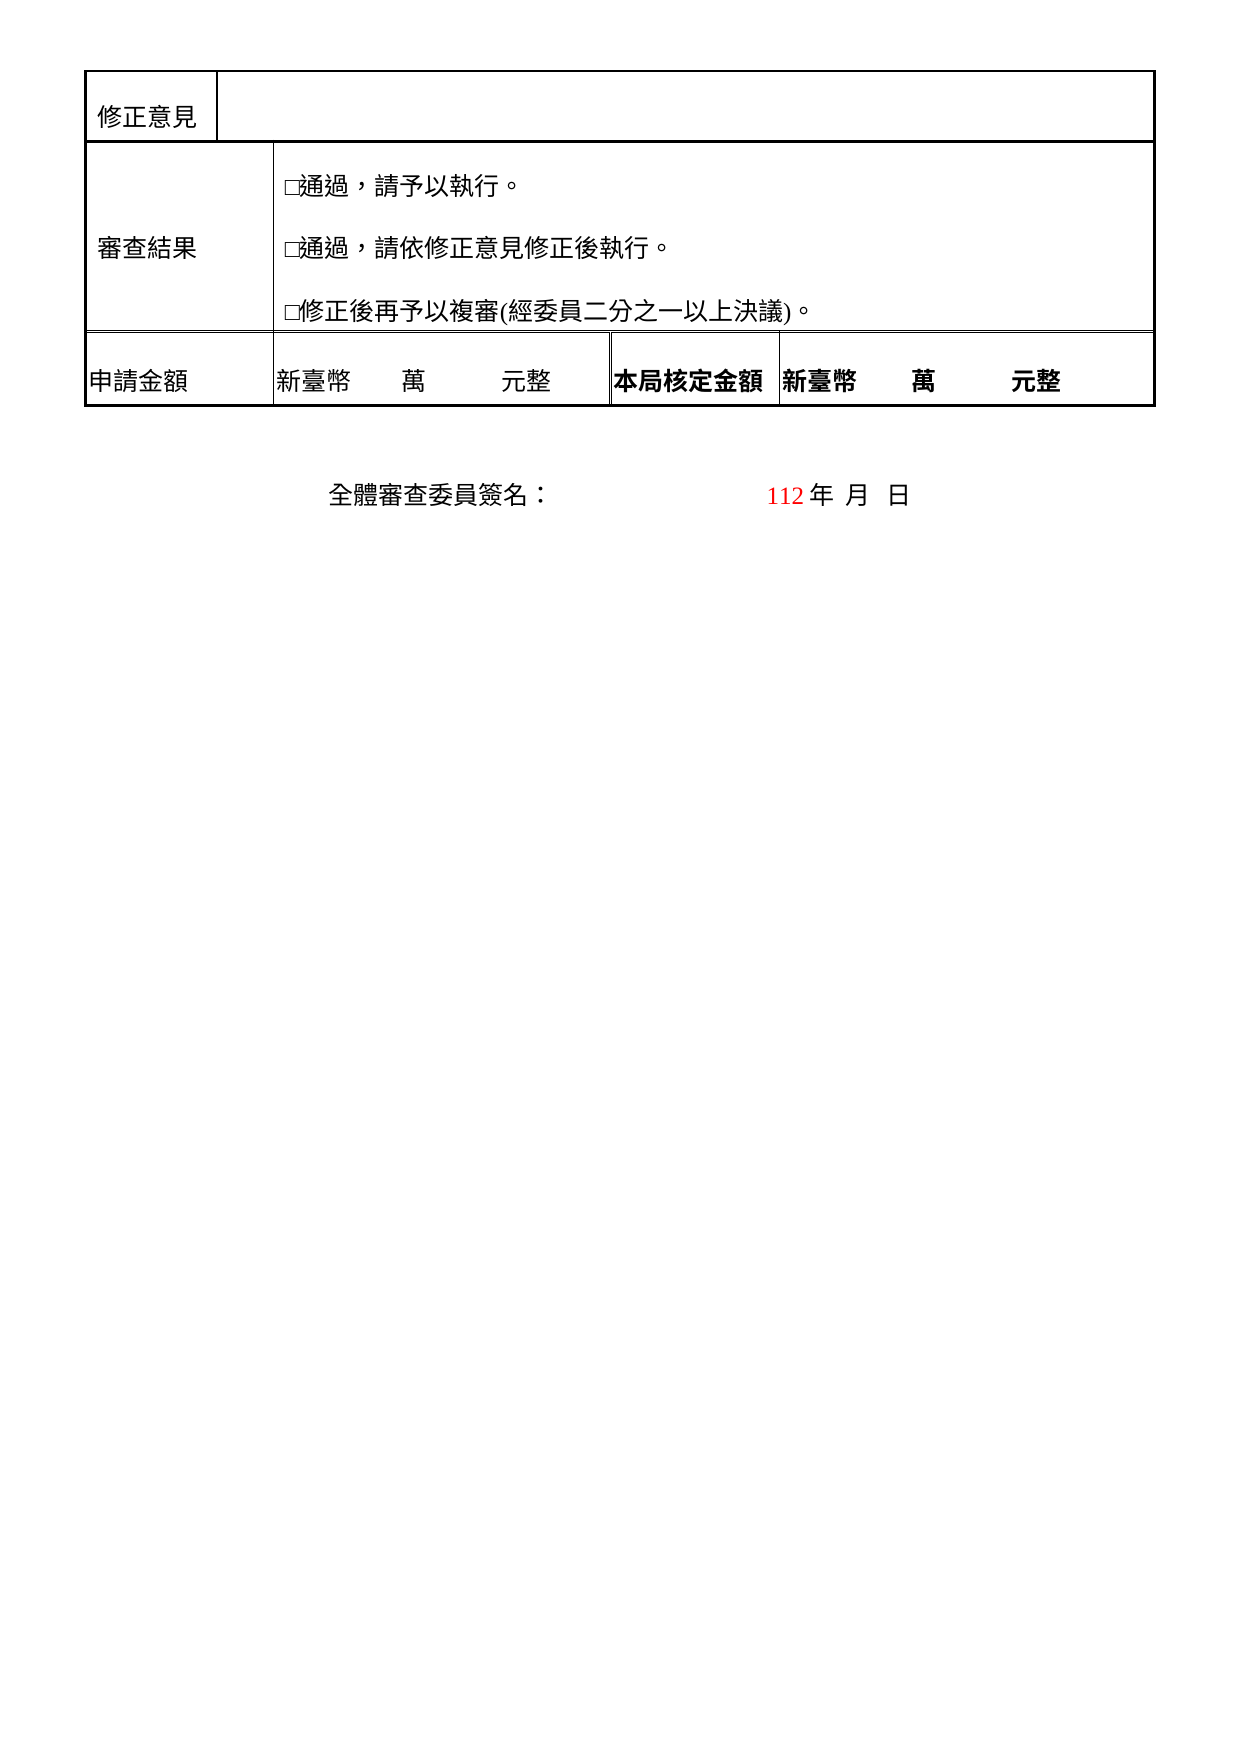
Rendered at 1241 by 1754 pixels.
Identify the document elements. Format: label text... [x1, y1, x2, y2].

text 全體審查委員簽名： 112年 月 日 [89, 461, 1152, 516]
table_cell [218, 72, 1153, 139]
table_cell □通過，請予以執行。 □通過，請依修正意見修正後執行。 □修正後再予以複審(經委員二分之一以上決議)。 [274, 143, 1153, 330]
table_cell 新臺幣 萬 元整 [780, 333, 1153, 404]
table_cell 審查結果 [87, 143, 273, 330]
table_cell 申請金額 [87, 333, 273, 404]
table_cell 本局核定金額 [612, 333, 779, 404]
table_cell 修正意見 [87, 72, 216, 139]
table_cell 新臺幣 萬 元整 [274, 333, 609, 404]
